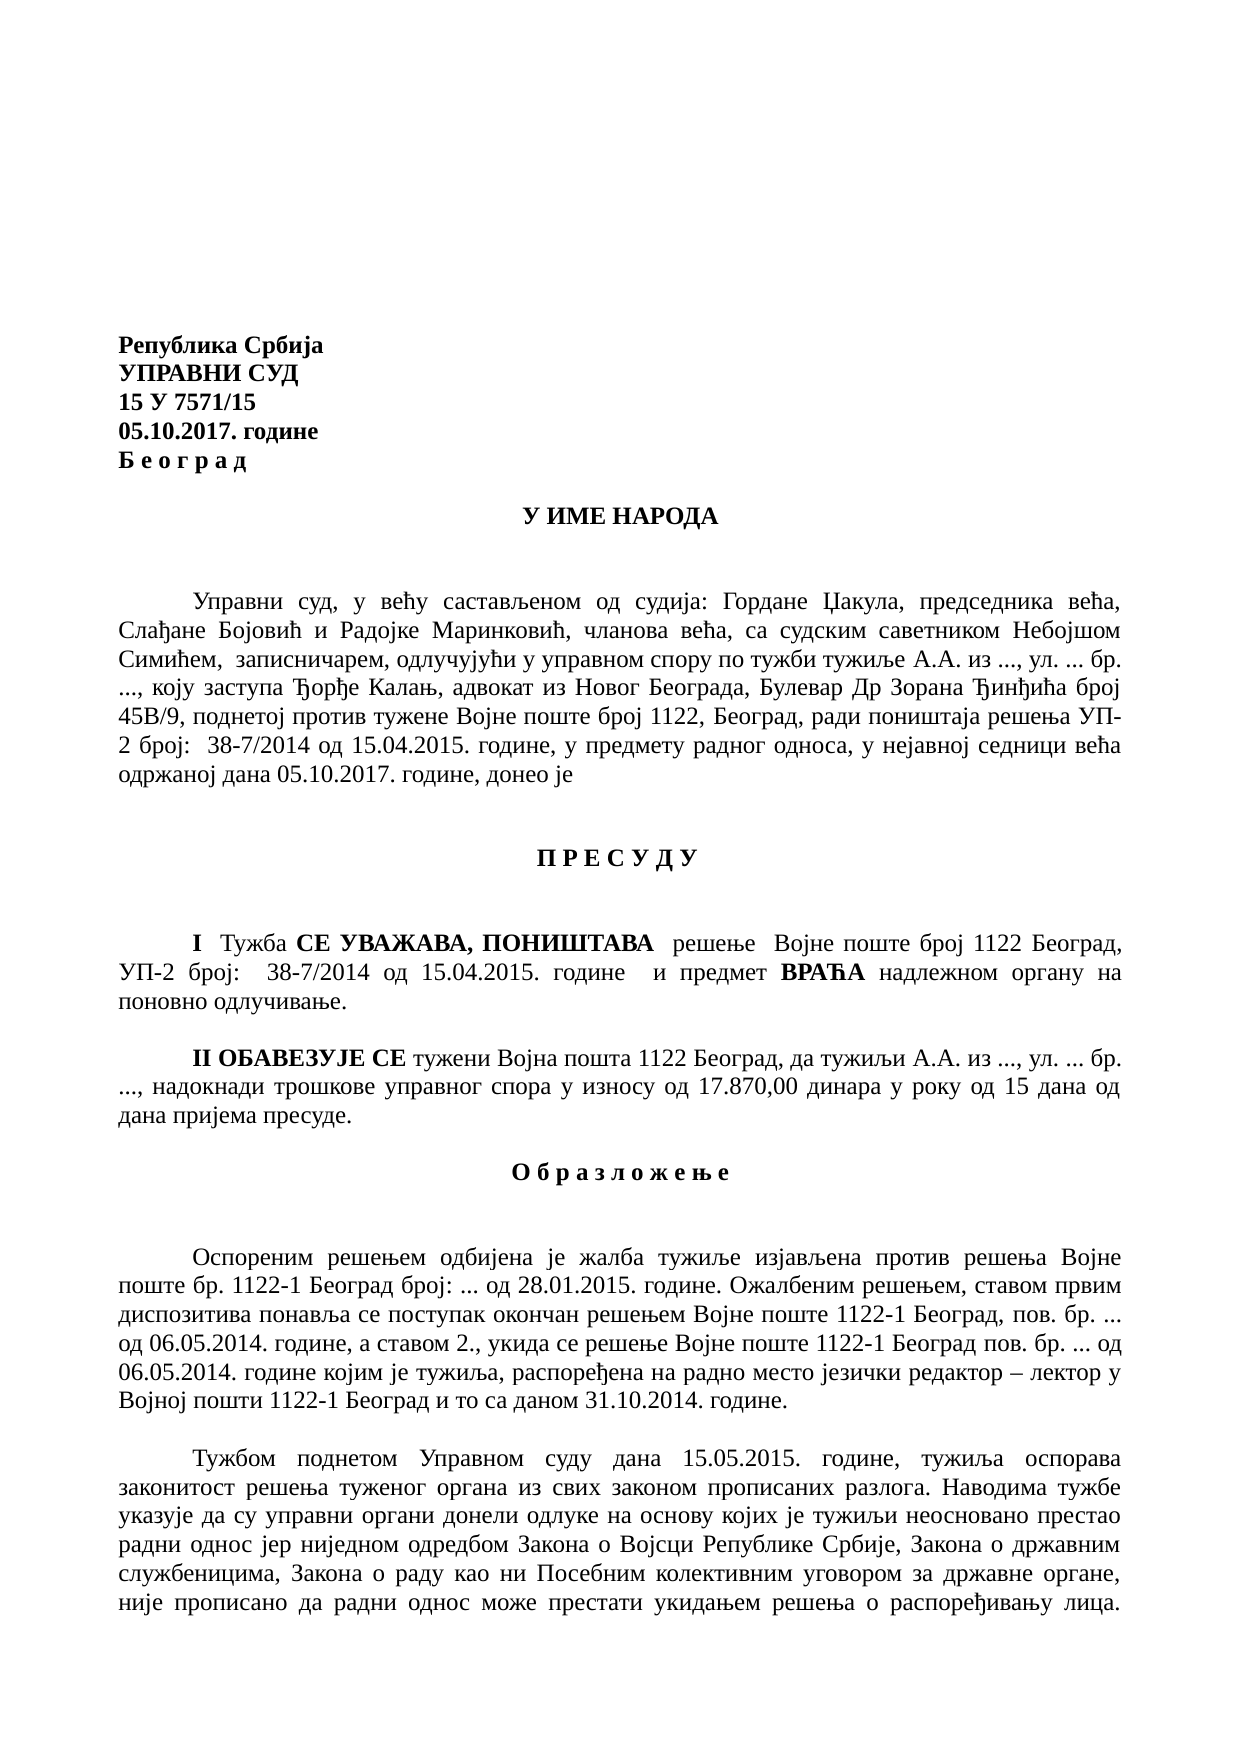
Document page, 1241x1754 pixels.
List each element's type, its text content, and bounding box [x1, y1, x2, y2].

text Република Србија [118, 118, 1122, 358]
text Тужбом поднетом Управном суду дана 15.05.2015. године, тужиља оспорава законитост решења туженог органа из свих законом прописаних разлога. Наводима тужбе указује да су управни органи донели одлуке на основу којих је тужиљи неосновано престао радни однос јер ниједном одредбом Закона о Војсци Републике Србије, Закона о државним службеницима, Закона о раду као ни Посебним колективним уговором за државне органе, није прописано да радни однос може престати укидањем решења о распоређивању лица. [118, 1443, 1122, 1615]
text О б р а з л о ж е њ е [118, 1157, 1122, 1186]
text Управни суд, у већу састављеном од судија: Гордане Џакула, председника већа, Слађане Бојовић и Радојке Маринковић, чланова већа, са судским саветником Небојшом Симићем, записничарем, одлучујући у управном спору по тужби тужиље А.А. из ..., ул. ... бр. ..., коју заступа Ђорђе Калањ, адвокат из Новог Београда, Булевар Др Зорана Ђинђића број 45В/9, поднетој против тужене Војне поште број 1122, Београд, ради поништаја решења УП-2 број: 38-7/2014 од 15.04.2015. године, у предмету радног односа, у нејавној седници већа одржаној дана 05.10.2017. године, донео је [118, 586, 1122, 787]
text II ОБАВЕЗУЈЕ СЕ тужени Војна пошта 1122 Београд, да тужиљи А.А. из ..., ул. ... бр. ..., надокнади трошкове управног спора у износу од 17.870,00 динара у року од 15 дана од дана пријема пресуде. [118, 1043, 1122, 1129]
text I Тужба СЕ УВАЖАВА, ПОНИШТАВА решење Војне поште број 1122 Београд, УП-2 број: 38-7/2014 од 15.04.2015. године и предмет ВРАЋА надлежном органу на поновно одлучивање. [118, 928, 1122, 1014]
text Б е о г р а д [118, 445, 1122, 473]
text П Р Е С У Д У [118, 843, 1122, 872]
text УПРАВНИ СУД [118, 358, 1122, 387]
text 15 У 7571/15 [118, 387, 1122, 416]
text Оспореним решењем одбијена је жалба тужиље изјављена против решења Војне поште бр. 1122-1 Београд број: ... од 28.01.2015. године. Ожалбеним решењем, ставом првим диспозитива понавља се поступак окончан решењем Војне поште 1122-1 Београд, пов. бр. ... од 06.05.2014. године, а ставом 2., укида се решење Војне поште 1122-1 Београд пов. бр. ... од 06.05.2014. године којим је тужиља, распоређена на радно место језички редактор – лектор у Војној пошти 1122-1 Београд и то са даном 31.10.2014. године. [118, 1242, 1122, 1414]
text 05.10.2017. године [118, 416, 1122, 445]
text У ИМЕ НАРОДА [118, 501, 1122, 530]
